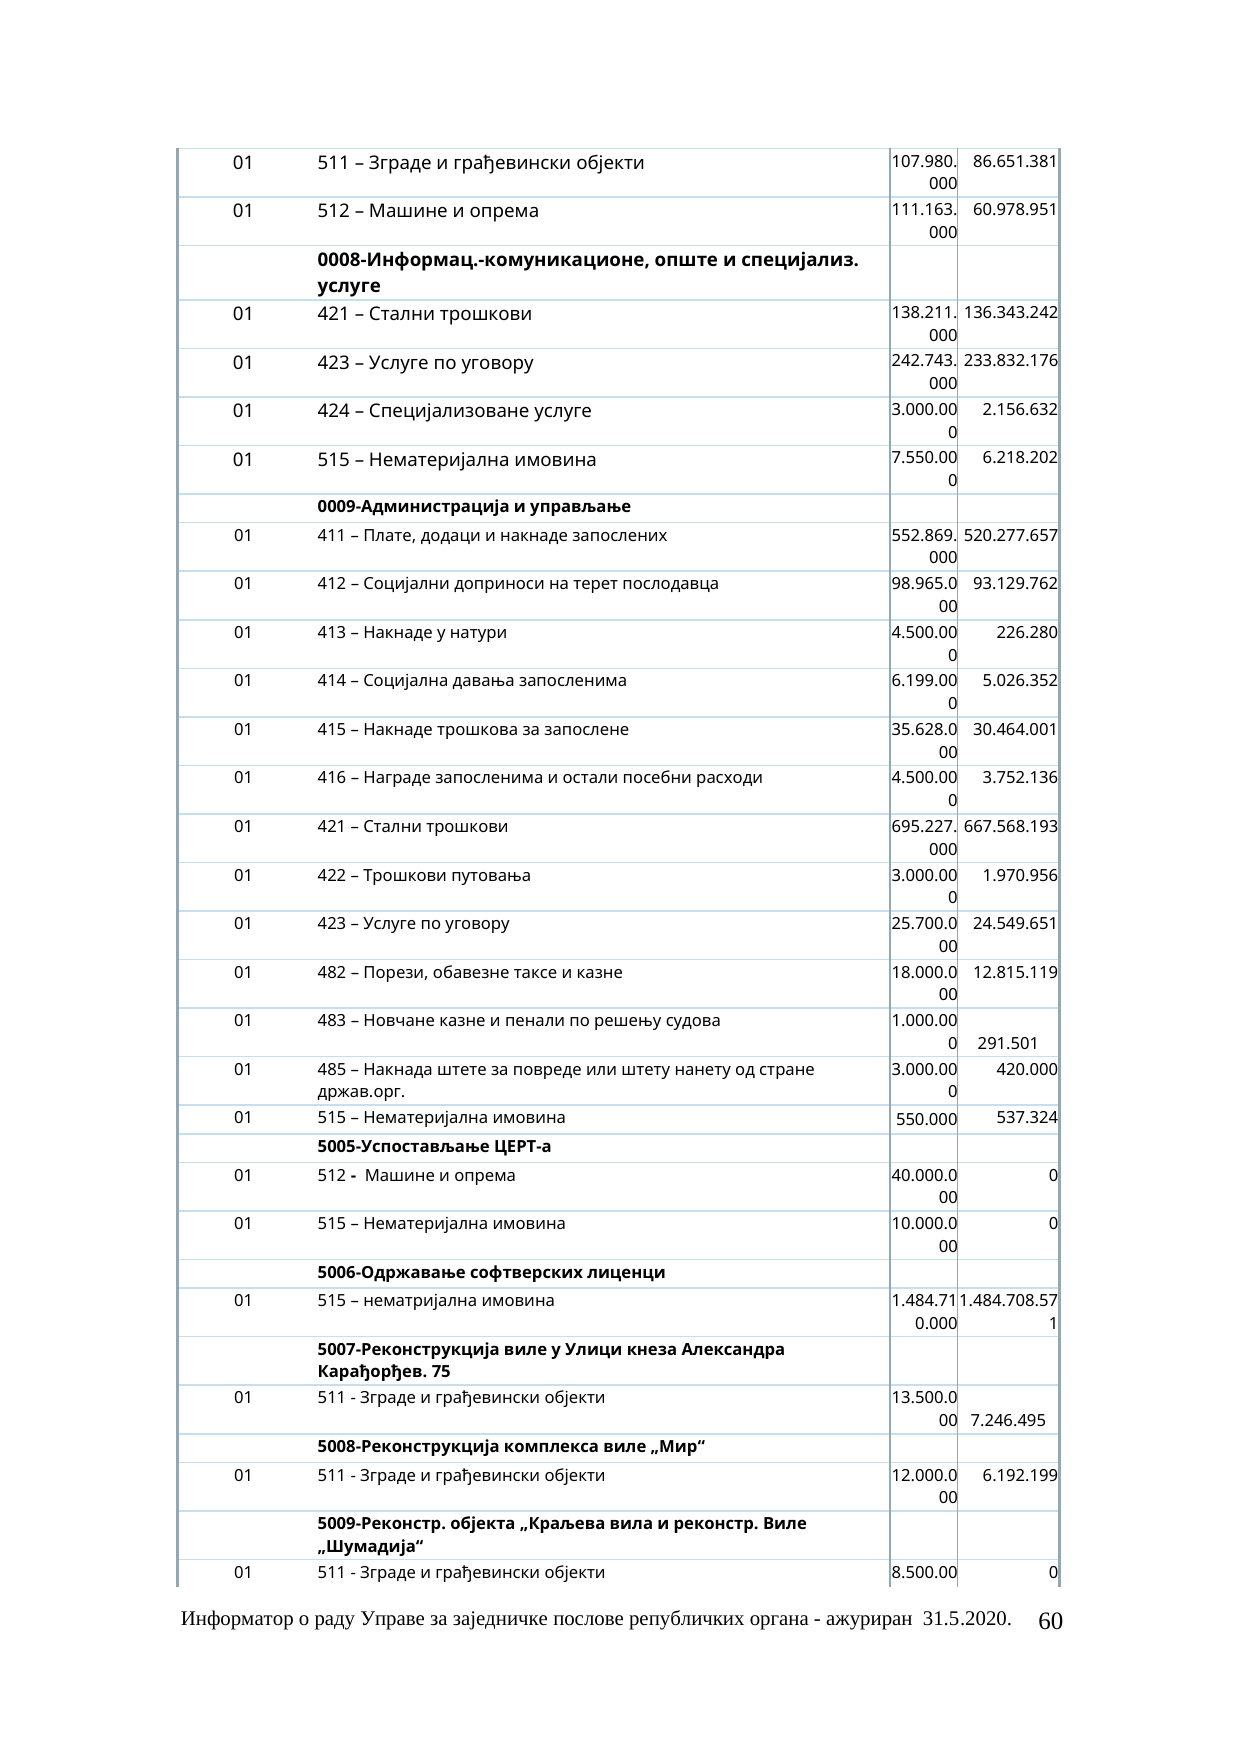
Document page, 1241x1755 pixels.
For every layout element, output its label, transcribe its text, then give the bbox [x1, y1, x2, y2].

table_cell 25.700.000 [891, 912, 957, 959]
table_cell [179, 1512, 310, 1559]
table_cell 3.752.136 [958, 766, 1058, 813]
table_cell 416 – Награде запосленима и остали посебни расходи [310, 766, 889, 813]
table_cell 412 – Социјални доприноси на терет послодавца [310, 572, 889, 619]
table_cell 138.211.000 [891, 301, 957, 347]
table_cell 107.980.000 [891, 149, 957, 196]
table_cell 512 - Машине и опрема [310, 1163, 889, 1210]
table_cell 01 [179, 446, 310, 493]
table_cell [891, 1337, 957, 1384]
table_cell 01 [179, 523, 310, 570]
table_cell 695.227.000 [891, 815, 957, 862]
table_cell 01 [179, 149, 310, 196]
table_cell [958, 246, 1058, 299]
table_cell 01 [179, 669, 310, 716]
table_cell 423 – Услуге по уговору [310, 912, 889, 959]
table_cell 5008-Реконструкција комплекса виле „Мир“ [310, 1435, 889, 1462]
table_cell 10.000.000 [891, 1212, 957, 1259]
table_cell 01 [179, 1212, 310, 1259]
table_cell [891, 1260, 957, 1287]
table_cell 515 – Нематеријална имовина [310, 1106, 889, 1133]
table_cell 482 – Порези, обавезне таксе и казне [310, 960, 889, 1007]
table_cell 515 – нематријална имовина [310, 1289, 889, 1336]
table_cell 242.743.000 [891, 349, 957, 396]
table_cell 667.568.193 [958, 815, 1058, 862]
table_cell 01 [179, 1463, 310, 1510]
table_cell 01 [179, 1009, 310, 1056]
table_cell 520.277.657 [958, 523, 1058, 570]
table_cell 7.550.000 [891, 446, 957, 493]
table_cell 6.192.199 [958, 1463, 1058, 1510]
table_cell 01 [179, 621, 310, 667]
table_cell 01 [179, 1289, 310, 1336]
table_cell 01 [179, 572, 310, 619]
table_cell 424 – Специјализоване услуге [310, 398, 889, 444]
table_cell 0 [958, 1560, 1058, 1587]
table_cell 6.218.202 [958, 446, 1058, 493]
table_cell 24.549.651 [958, 912, 1058, 959]
table_cell 01 [179, 718, 310, 764]
table_cell 01 [179, 960, 310, 1007]
table_cell 40.000.000 [891, 1163, 957, 1210]
table_cell 30.464.001 [958, 718, 1058, 764]
table_cell 0009-Администрација и управљање [310, 495, 889, 522]
table_cell 421 – Стални трошкови [310, 815, 889, 862]
table_cell 136.343.242 [958, 301, 1058, 347]
table_cell 485 – Накнада штете за повреде или штету нанету од стране држав.орг. [310, 1057, 889, 1104]
table_cell [891, 246, 957, 299]
table_cell 01 [179, 1057, 310, 1104]
table_cell 511 - Зграде и грађевински објекти [310, 1386, 889, 1433]
table_cell [179, 246, 310, 299]
table_cell 0 [958, 1212, 1058, 1259]
table_cell 420.000 [958, 1057, 1058, 1104]
table_cell 423 – Услуге по уговору [310, 349, 889, 396]
table_cell [179, 1435, 310, 1462]
table_cell 98.965.000 [891, 572, 957, 619]
table_cell 233.832.176 [958, 349, 1058, 396]
table_cell 01 [179, 912, 310, 959]
table_cell 86.651.381 [958, 149, 1058, 196]
table_cell 3.000.000 [891, 1057, 957, 1104]
table_cell 01 [179, 349, 310, 396]
table_cell [891, 1135, 957, 1162]
table_cell 1.970.956 [958, 863, 1058, 910]
table_cell 0008-Информац.-комуникационе, опште и специјализ. услуге [310, 246, 889, 299]
table_cell 5009-Реконстр. објекта „Краљева вила и реконстр. Виле „Шумадија“ [310, 1512, 889, 1559]
table_cell [179, 495, 310, 522]
table_cell 01 [179, 301, 310, 347]
table_cell 01 [179, 198, 310, 245]
table_cell 01 [179, 1106, 310, 1133]
table_cell 0 [958, 1163, 1058, 1210]
table_cell 3.000.000 [891, 863, 957, 910]
table_cell 515 – Нематеријална имовина [310, 1212, 889, 1259]
table_cell 4.500.000 [891, 621, 957, 667]
table_cell [891, 1435, 957, 1462]
table_cell 511 - Зграде и грађевински објекти [310, 1463, 889, 1510]
table_cell 422 – Трошкови путовања [310, 863, 889, 910]
table_cell 511 - Зграде и грађевински објекти [310, 1560, 889, 1587]
table_cell [958, 1337, 1058, 1384]
table_cell 12.000.000 [891, 1463, 957, 1510]
table_cell [958, 1260, 1058, 1287]
table_cell 411 – Плате, додаци и накнаде запослених [310, 523, 889, 570]
table_cell 01 [179, 863, 310, 910]
table_cell 6.199.000 [891, 669, 957, 716]
table_cell 291.501 [958, 1009, 1058, 1056]
table_cell 421 – Стални трошкови [310, 301, 889, 347]
table_cell 1.484.708.571 [958, 1289, 1058, 1336]
table_cell 12.815.119 [958, 960, 1058, 1007]
table_cell [891, 495, 957, 522]
table_cell [958, 1135, 1058, 1162]
table_cell 413 – Накнаде у натури [310, 621, 889, 667]
table_cell 2.156.632 [958, 398, 1058, 444]
table_cell [179, 1337, 310, 1384]
table_cell 3.000.000 [891, 398, 957, 444]
table_cell 511 – Зграде и грађевински објекти [310, 149, 889, 196]
table_cell 7.246.495 [958, 1386, 1058, 1433]
table_cell 1.484.710.000 [891, 1289, 957, 1336]
table_cell 515 – Нематеријална имовина [310, 446, 889, 493]
table_cell 1.000.000 [891, 1009, 957, 1056]
table_cell [179, 1135, 310, 1162]
table_cell 550.000 [891, 1106, 957, 1133]
table_cell 512 – Машине и опрема [310, 198, 889, 245]
table_cell 5006-Одржавање софтверских лиценци [310, 1260, 889, 1287]
table_cell [958, 495, 1058, 522]
table_cell 13.500.000 [891, 1386, 957, 1433]
table_cell 111.163.000 [891, 198, 957, 245]
table_cell 01 [179, 815, 310, 862]
table_cell 01 [179, 1386, 310, 1433]
table_cell 537.324 [958, 1106, 1058, 1133]
table_cell 01 [179, 398, 310, 444]
table_cell 01 [179, 1560, 310, 1587]
table_cell 35.628.000 [891, 718, 957, 764]
table_cell [958, 1512, 1058, 1559]
table_cell 60.978.951 [958, 198, 1058, 245]
table_cell 5007-Реконструкција виле у Улици кнеза Александра Карађорђев. 75 [310, 1337, 889, 1384]
table_cell 4.500.000 [891, 766, 957, 813]
table_cell 18.000.000 [891, 960, 957, 1007]
table_cell 414 – Социјална давања запосленима [310, 669, 889, 716]
table_cell 01 [179, 766, 310, 813]
table_cell [179, 1260, 310, 1287]
table_cell 552.869.000 [891, 523, 957, 570]
table_cell 483 – Новчане казне и пенали по решењу судова [310, 1009, 889, 1056]
table_cell [958, 1435, 1058, 1462]
table_cell 8.500.00 [891, 1560, 957, 1587]
table_cell 93.129.762 [958, 572, 1058, 619]
table_cell 01 [179, 1163, 310, 1210]
table_cell 5.026.352 [958, 669, 1058, 716]
table_cell 5005-Успостављање ЦЕРТ-а [310, 1135, 889, 1162]
table_cell [891, 1512, 957, 1559]
table_cell 226.280 [958, 621, 1058, 667]
table_cell 415 – Накнаде трошкова за запослене [310, 718, 889, 764]
